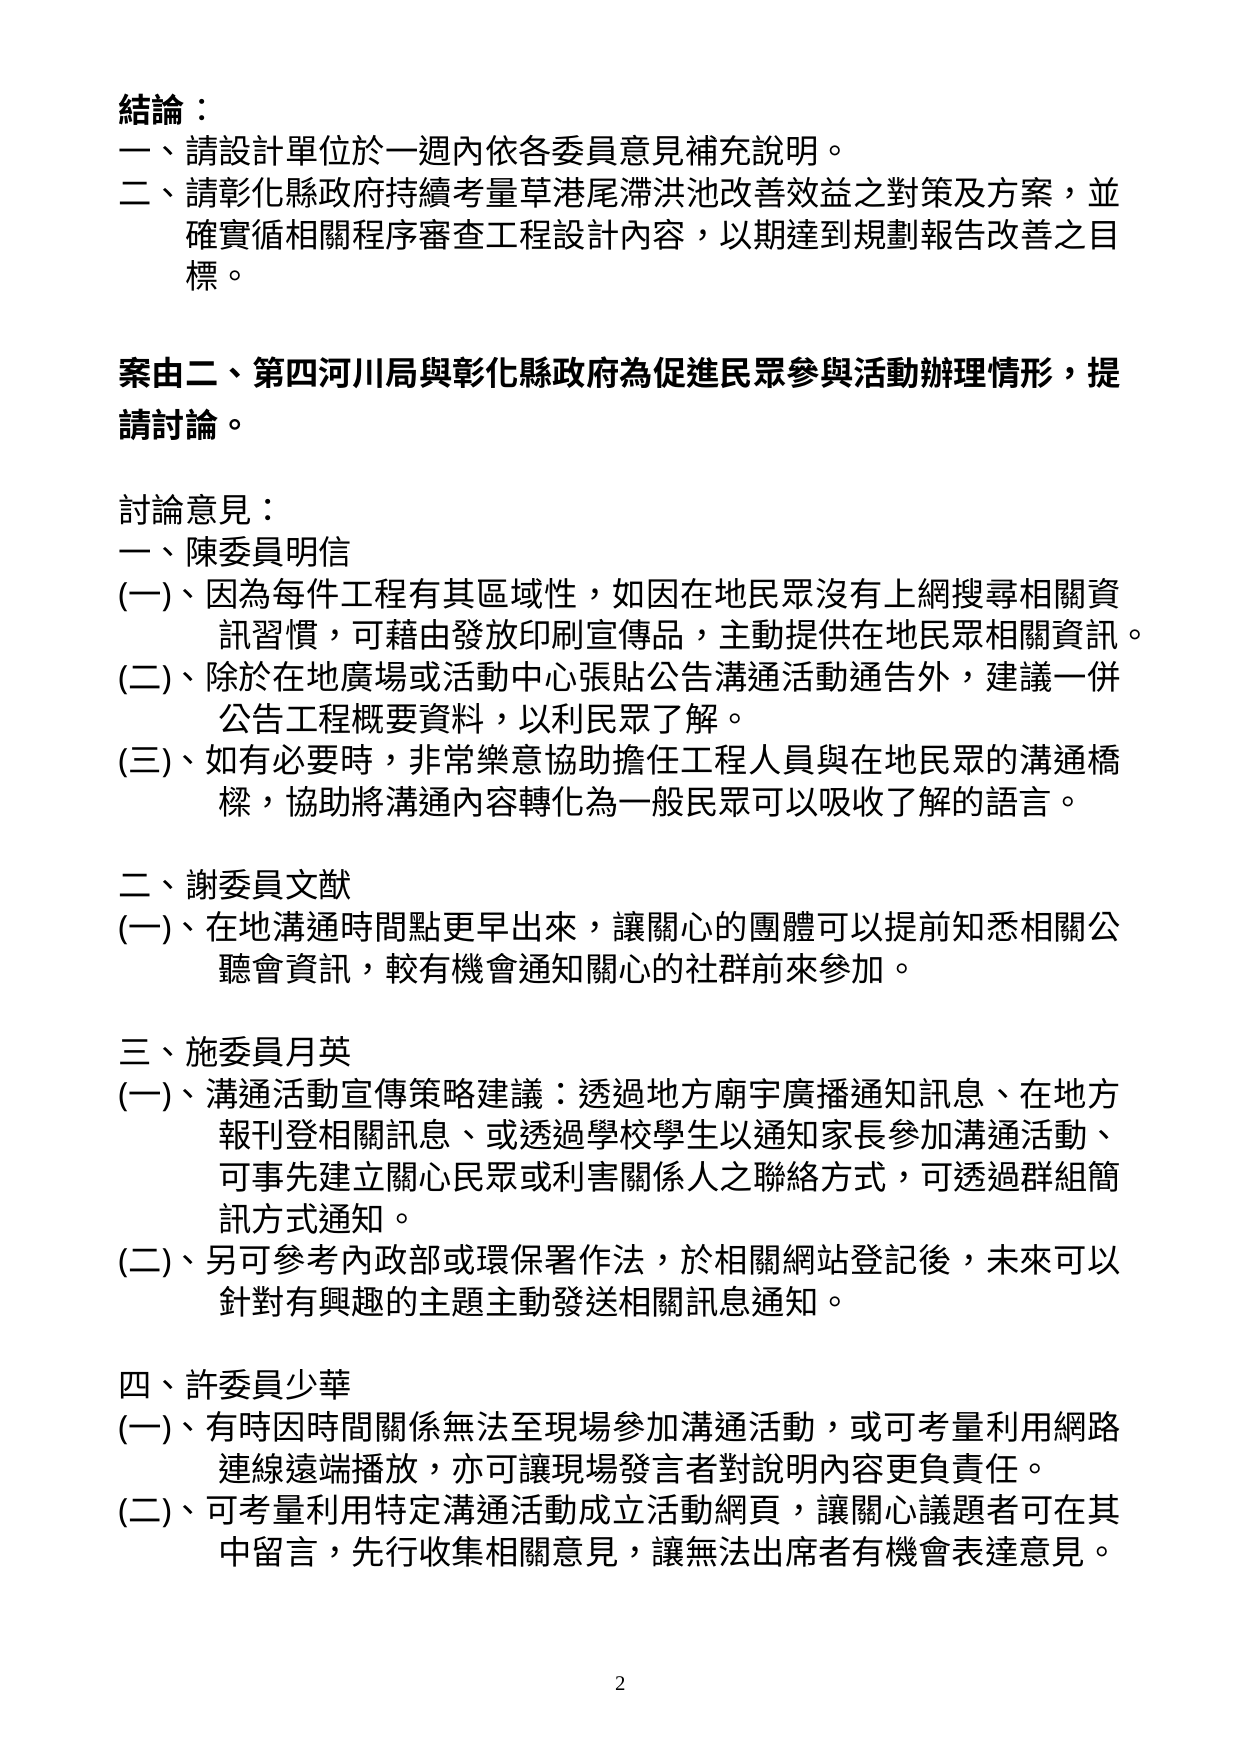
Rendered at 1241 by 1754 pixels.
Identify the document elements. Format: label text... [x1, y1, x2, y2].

list 有時因時間關係無法至現場參加溝通活動，或可考量利用網路連線遠端播放，亦可讓現場發言者對說明內容更負責任。 [118, 1406, 1122, 1489]
list 可考量利用特定溝通活動成立活動網頁，讓關心議題者可在其中留言，先行收集相關意見，讓無法出席者有機會表達意見。 [118, 1489, 1122, 1573]
text 案由二、第四河川局與彰化縣政府為促進民眾參與活動辦理情形，提請討論。 [118, 343, 1122, 448]
list 在地溝通時間點更早出來，讓關心的團體可以提前知悉相關公聽會資訊，較有機會通知關心的社群前來參加。 [118, 906, 1122, 989]
list 溝通活動宣傳策略建議：透過地方廟宇廣播通知訊息、在地方報刊登相關訊息、或透過學校學生以通知家長參加溝通活動、可事先建立關心民眾或利害關係人之聯絡方式，可透過群組簡訊方式通知。 [118, 1073, 1122, 1239]
list 謝委員文猷 [118, 864, 1122, 906]
list 除於在地廣場或活動中心張貼公告溝通活動通告外，建議一併公告工程概要資料，以利民眾了解。 [118, 656, 1122, 739]
list 許委員少華 [118, 1364, 1122, 1406]
list 另可參考內政部或環保署作法，於相關網站登記後，未來可以針對有興趣的主題主動發送相關訊息通知。 [118, 1239, 1122, 1323]
list 請設計單位於一週內依各委員意見補充說明。 [118, 130, 1122, 172]
list 因為每件工程有其區域性，如因在地民眾沒有上網搜尋相關資訊習慣，可藉由發放印刷宣傳品，主動提供在地民眾相關資訊。 [118, 573, 1122, 656]
text 結論： [118, 89, 1122, 130]
list 如有必要時，非常樂意協助擔任工程人員與在地民眾的溝通橋樑，協助將溝通內容轉化為一般民眾可以吸收了解的語言。 [118, 739, 1122, 823]
list 施委員月英 [118, 1031, 1122, 1073]
list 陳委員明信 [118, 531, 1122, 573]
text 討論意見： [118, 489, 1122, 531]
list 請彰化縣政府持續考量草港尾滯洪池改善效益之對策及方案，並確實循相關程序審查工程設計內容，以期達到規劃報告改善之目標。 [118, 172, 1122, 297]
